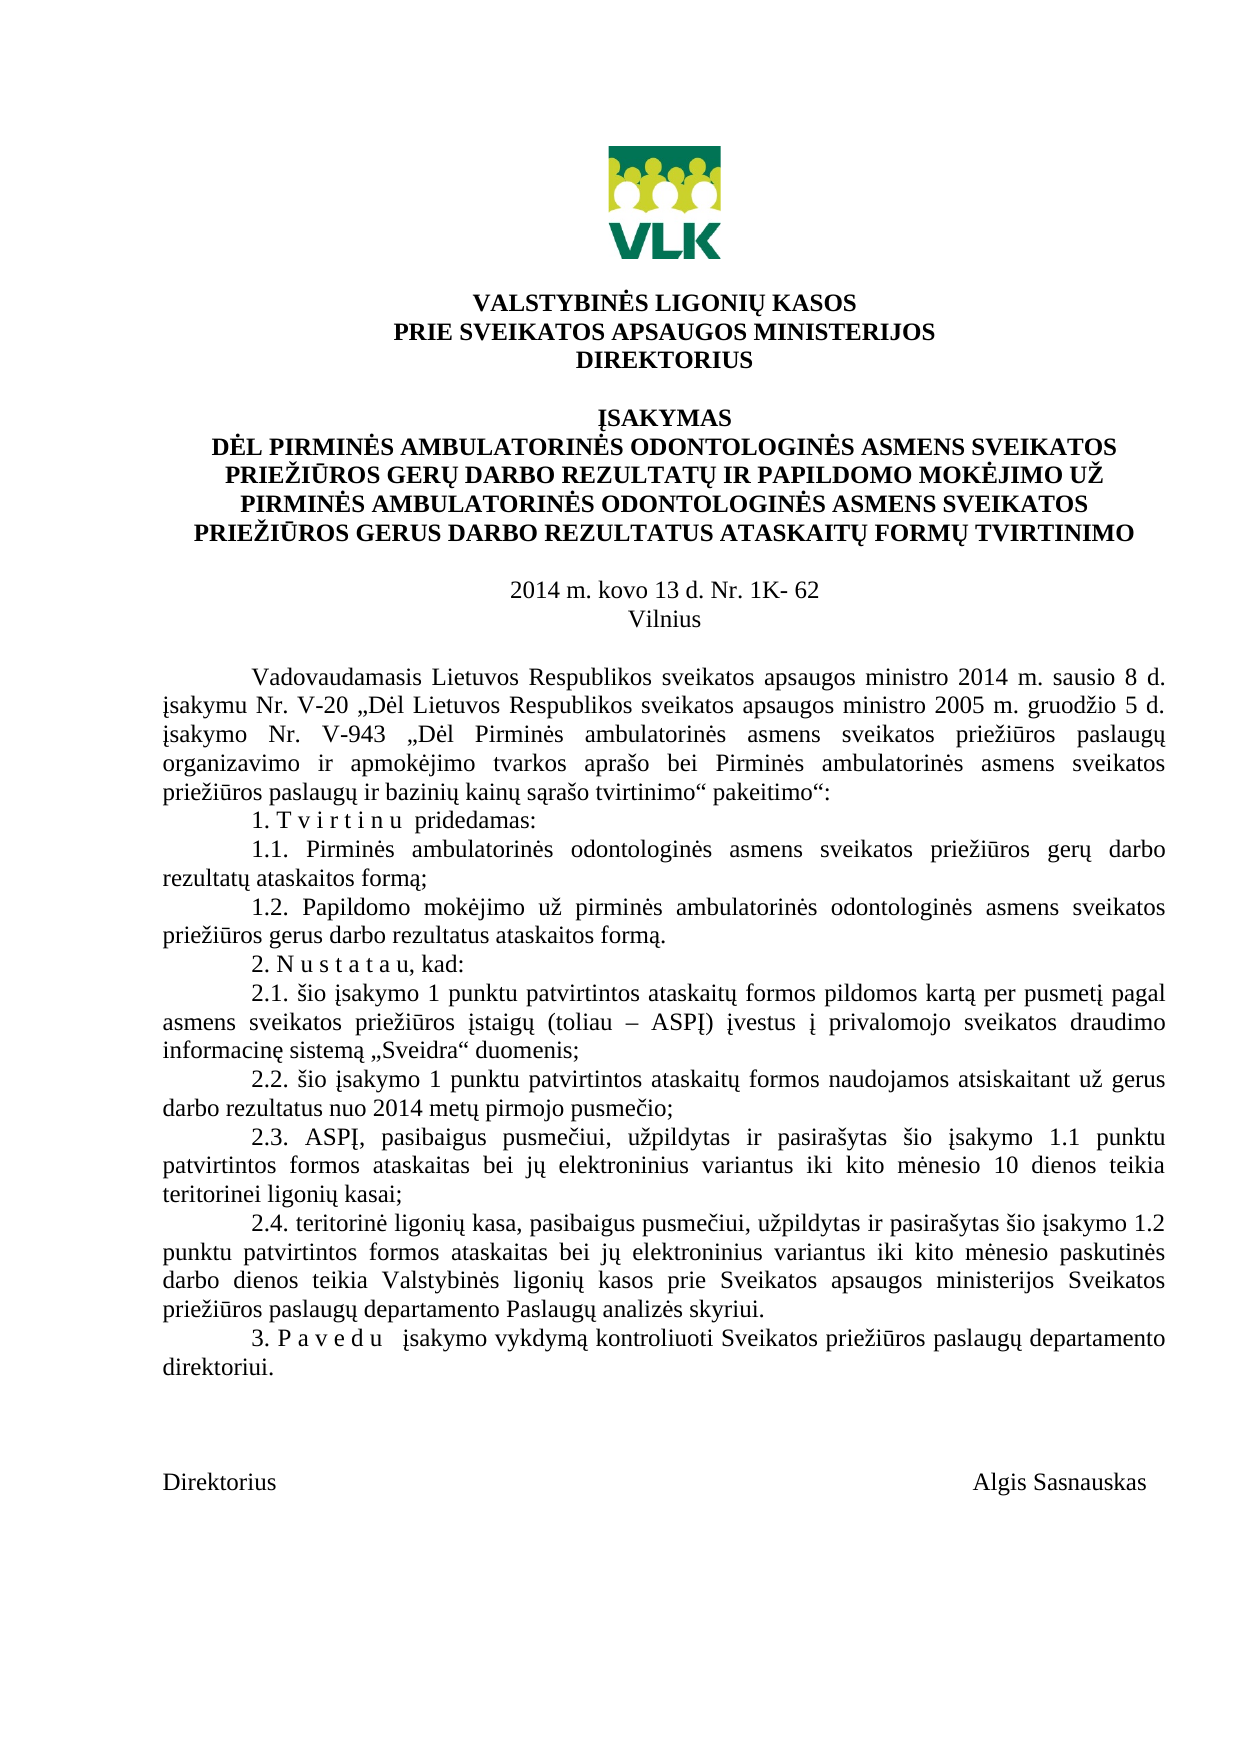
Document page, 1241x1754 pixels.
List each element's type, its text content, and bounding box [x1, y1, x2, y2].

text Direktorius Algis Sasnauskas [162, 1467, 1167, 1495]
text VALSTYBINĖS LIGONIŲ KASOS [162, 288, 1167, 317]
text PRIE SVEIKATOS APSAUGOS MINISTERIJOS [162, 317, 1167, 345]
text DĖL PIRMINĖS AMBULATORINĖS ODONTOLOGINĖS ASMENS SVEIKATOS PRIEŽIŪROS GERŲ DARBO REZULTATŲ IR PAPILDOMO MOKĖJIMO UŽ PIRMINĖS AMBULATORINĖS ODONTOLOGINĖS ASMENS SVEIKATOS PRIEŽIŪROS GERUS DARBO REZULTATUS ATASKAITŲ FORMŲ TVIRTINIMO [162, 432, 1167, 547]
text 2.2. šio įsakymo 1 punktu patvirtintos ataskaitų formos naudojamos atsiskaitant už gerus darbo rezultatus nuo 2014 metų pirmojo pusmečio; [162, 1064, 1167, 1122]
text 2.1. šio įsakymo 1 punktu patvirtintos ataskaitų formos pildomos kartą per pusmetį pagal asmens sveikatos priežiūros įstaigų (toliau – ASPĮ) įvestus į privalomojo sveikatos draudimo informacinę sistemą „Sveidra“ duomenis; [162, 978, 1167, 1064]
text 1. T v i r t i n u pridedamas: [162, 805, 1167, 834]
text 2014 m. kovo 13 d. Nr. 1K- 62 [162, 575, 1167, 604]
text Vilnius [162, 604, 1167, 633]
text 1.1. Pirminės ambulatorinės odontologinės asmens sveikatos priežiūros gerų darbo rezultatų ataskaitos formą; [162, 834, 1167, 892]
text ĮSAKYMAS [162, 403, 1167, 432]
text Vadovaudamasis Lietuvos Respublikos sveikatos apsaugos ministro 2014 m. sausio 8 d. įsakymu Nr. V-20 „Dėl Lietuvos Respublikos sveikatos apsaugos ministro 2005 m. gruodžio 5 d. įsakymo Nr. V-943 „Dėl Pirminės ambulatorinės asmens sveikatos priežiūros paslaugų organizavimo ir apmokėjimo tvarkos aprašo bei Pirminės ambulatorinės asmens sveikatos priežiūros paslaugų ir bazinių kainų sąrašo tvirtinimo“ pakeitimo“: [162, 662, 1167, 805]
text 2.4. teritorinė ligonių kasa, pasibaigus pusmečiui, užpildytas ir pasirašytas šio įsakymo 1.2 punktu patvirtintos formos ataskaitas bei jų elektroninius variantus iki kito mėnesio paskutinės darbo dienos teikia Valstybinės ligonių kasos prie Sveikatos apsaugos ministerijos Sveikatos priežiūros paslaugų departamento Paslaugų analizės skyriui. [162, 1208, 1167, 1323]
text 3. Pavedu įsakymo vykdymą kontroliuoti Sveikatos priežiūros paslaugų departamento direktoriui. [162, 1323, 1167, 1380]
text 2. N u s t a t a u, kad: [162, 949, 1167, 978]
text DIREKTORIUS [162, 345, 1167, 374]
text 1.2. Papildomo mokėjimo už pirminės ambulatorinės odontologinės asmens sveikatos priežiūros gerus darbo rezultatus ataskaitos formą. [162, 892, 1167, 949]
text 2.3. ASPĮ, pasibaigus pusmečiui, užpildytas ir pasirašytas šio įsakymo 1.1 punktu patvirtintos formos ataskaitas bei jų elektroninius variantus iki kito mėnesio 10 dienos teikia teritorinei ligonių kasai; [162, 1122, 1167, 1208]
